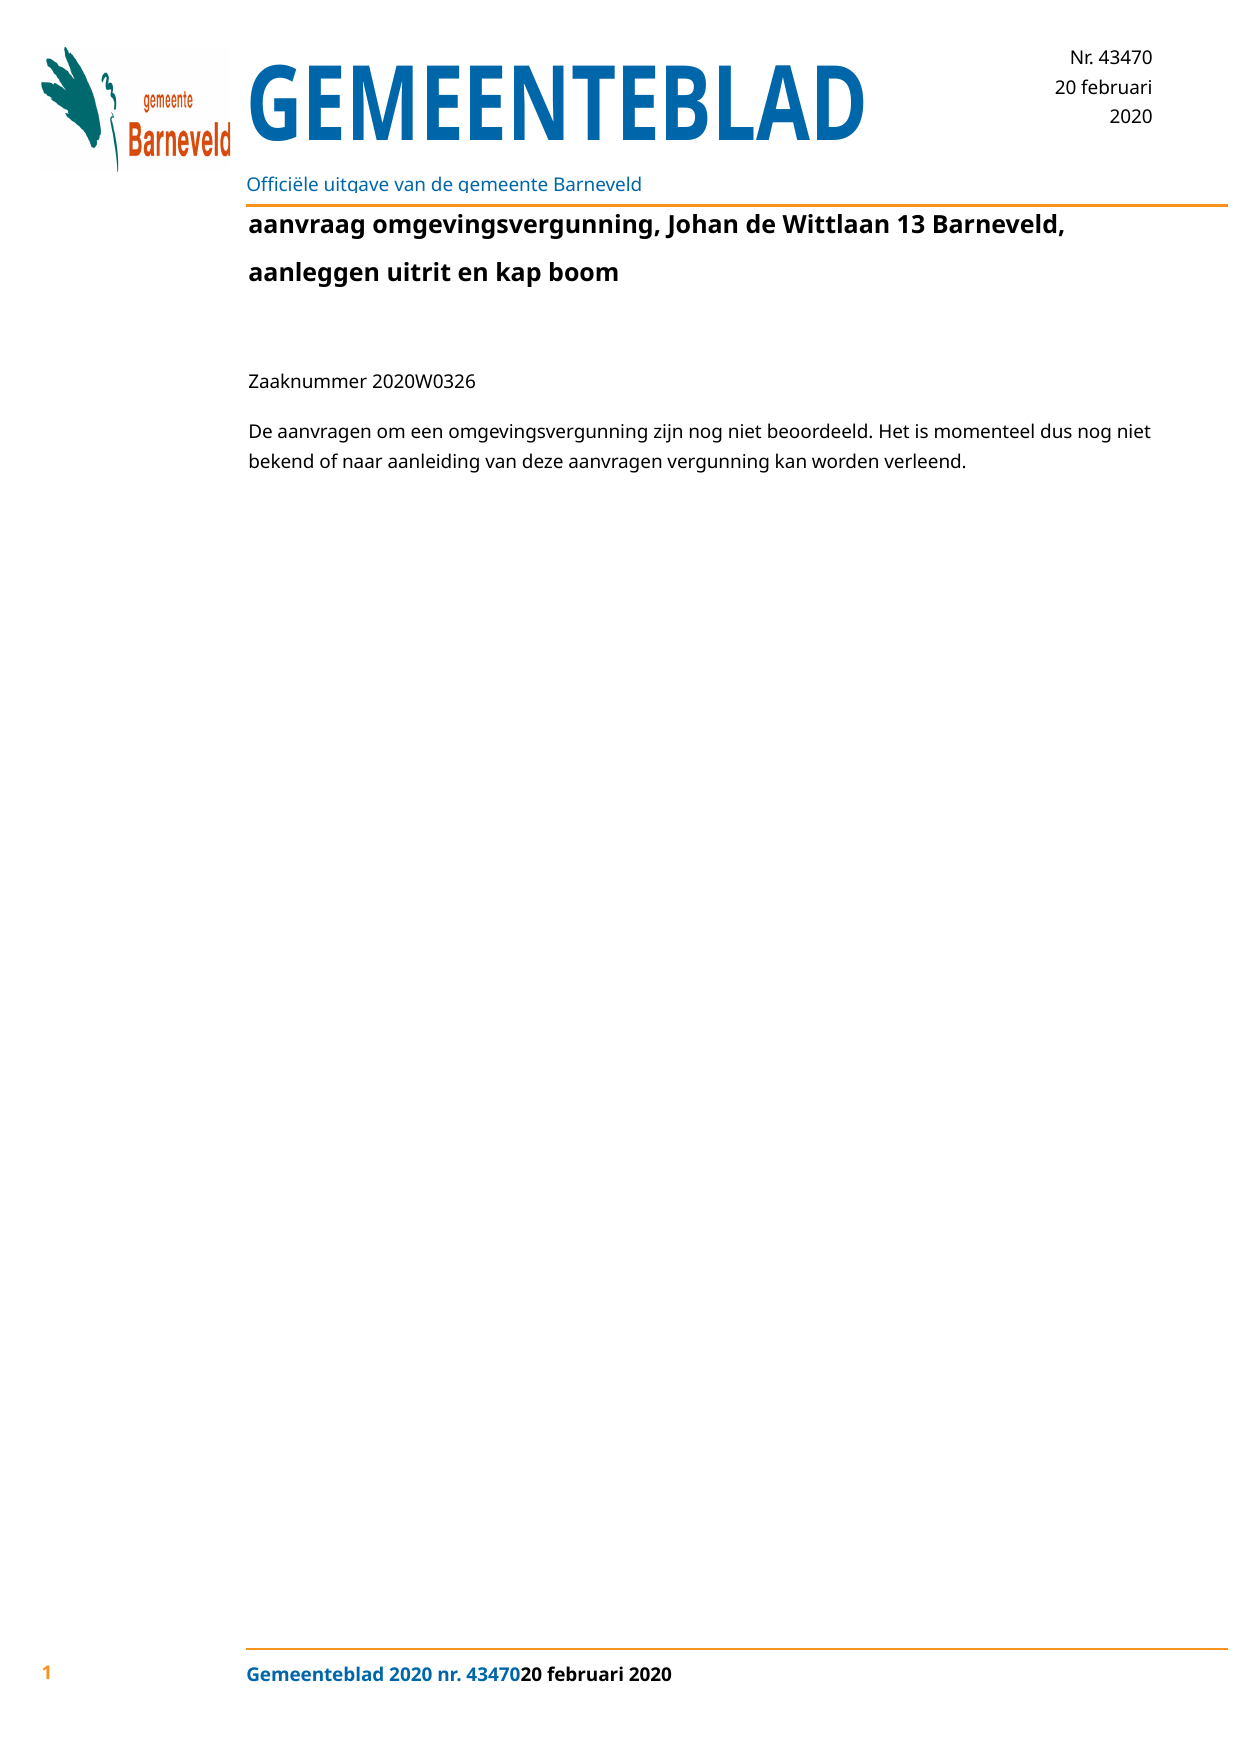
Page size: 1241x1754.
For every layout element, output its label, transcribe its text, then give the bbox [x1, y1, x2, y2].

text Zaaknummer 2020W0326 [248, 368, 1152, 394]
text aanvraag omgevingsvergunning, Johan de Wittlaan 13 Barneveld, aanleggen uitrit en kap boom [248, 207, 1152, 288]
text De aanvragen om een omgevingsvergunning zijn nog niet beoordeeld. Het is momenteel dus nog niet bekend of naar aanleiding van deze aanvragen vergunning kan worden verleend. [248, 419, 1152, 474]
picture [41, 47, 231, 172]
